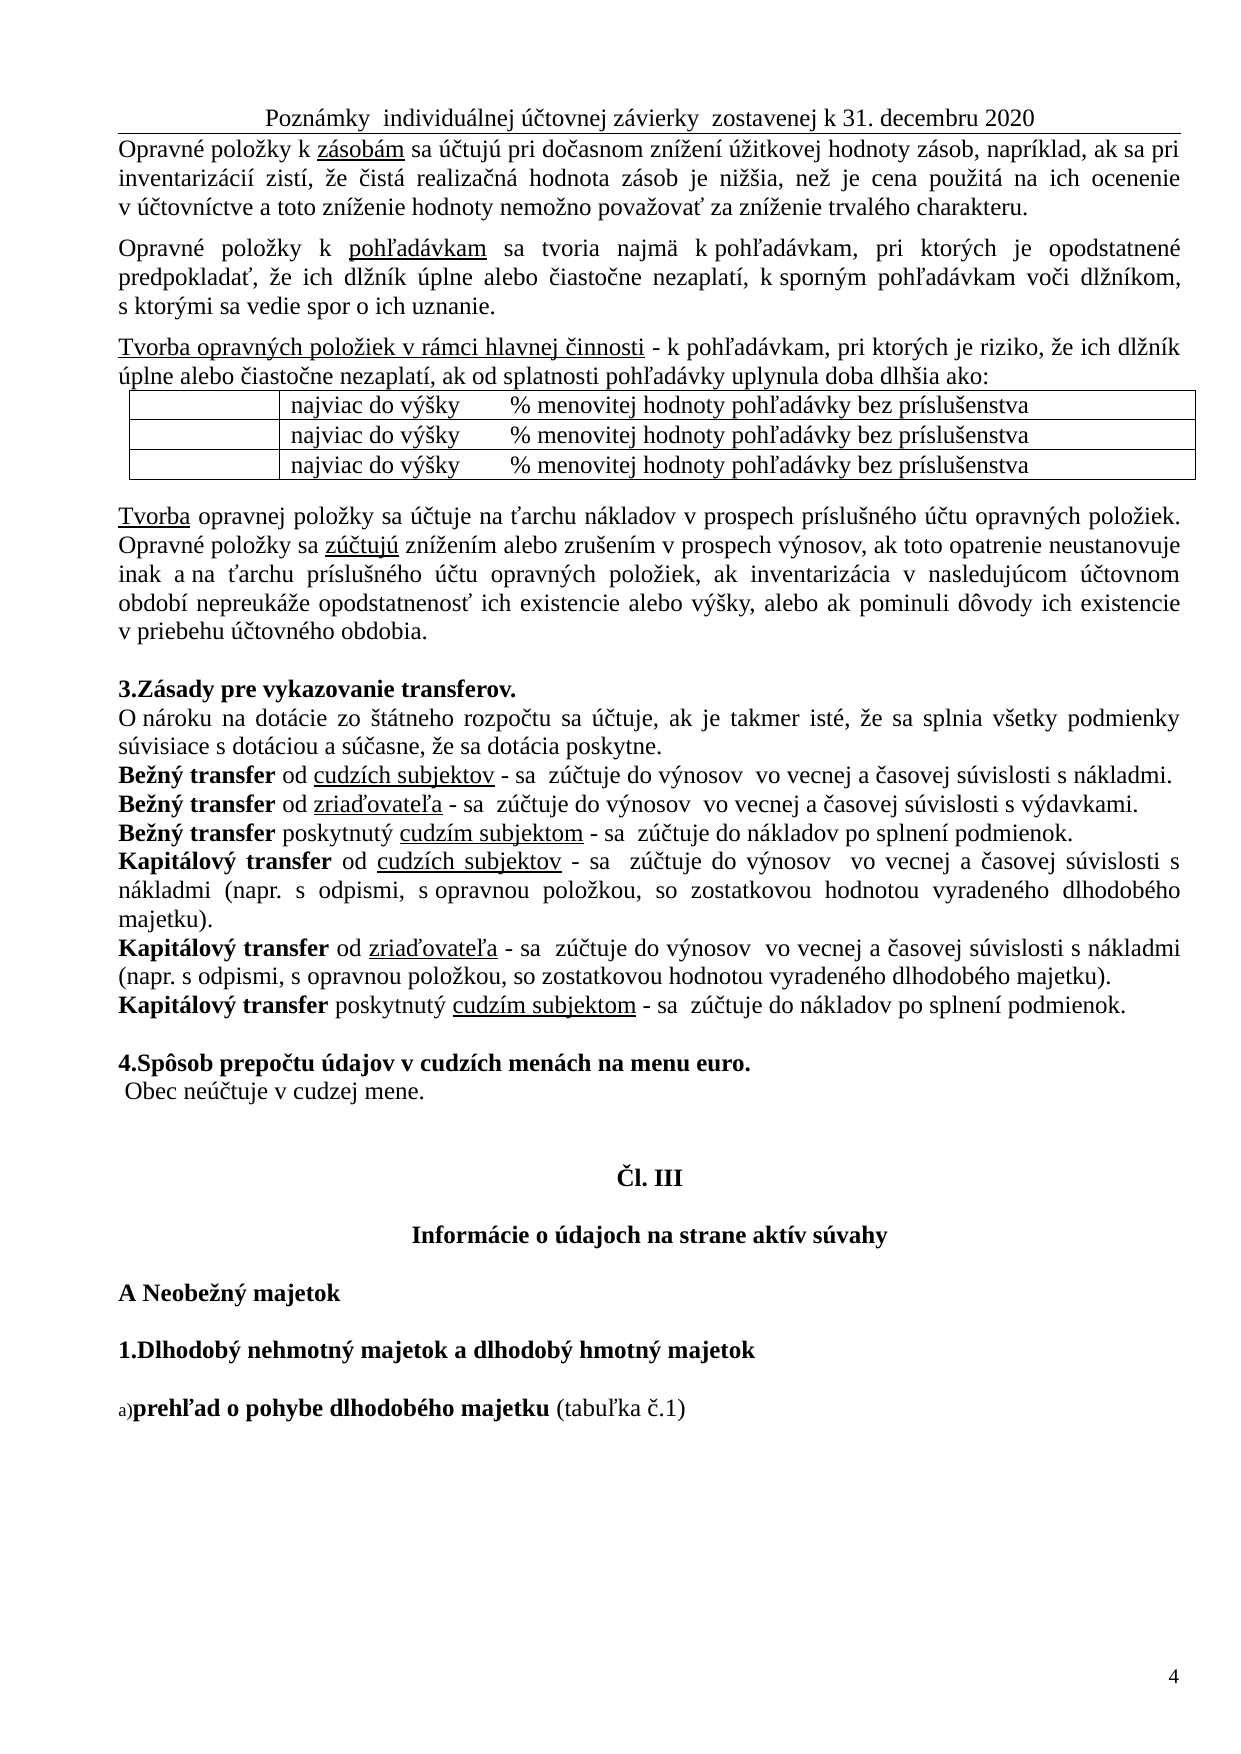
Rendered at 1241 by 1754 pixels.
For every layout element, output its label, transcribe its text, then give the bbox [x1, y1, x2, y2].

table_header [130, 391, 279, 419]
text A Neobežný majetok [118, 1278, 1181, 1306]
text Bežný transfer od zriaďovateľa - sa zúčtuje do výnosov vo vecnej a časovej súvislosti s výdavkami. [118, 789, 1181, 818]
table_cell [130, 450, 279, 479]
text Čl. III [118, 1163, 1181, 1191]
list Dlhodobý nehmotný majetok a dlhodobý hmotný majetok [118, 1335, 1181, 1364]
list Zásady pre vykazovanie transferov. [118, 674, 1181, 703]
text Kapitálový transfer poskytnutý cudzím subjektom - sa zúčtuje do nákladov po splnení podmienok. [118, 990, 1181, 1019]
table_cell najviac do výšky % menovitej hodnoty pohľadávky bez príslušenstva [280, 420, 1195, 449]
text Obec neúčtuje v cudzej mene. [118, 1076, 1181, 1105]
table_cell [130, 420, 279, 449]
list prehľad o pohybe dlhodobého majetku (tabuľka č.1) [118, 1393, 1181, 1421]
text Tvorba opravnej položky sa účtuje na ťarchu nákladov v prospech príslušného účtu opravných položiek. Opravné položky sa zúčtujú znížením alebo zrušením v prospech výnosov, ak toto opatrenie neustanovuje inak a na ťarchu príslušného účtu opravných položiek, ak inventarizácia v nasledujúcom účtovnom období nepreukáže opodstatnenosť ich existencie alebo výšky, alebo ak pominuli dôvody ich existencie v priebehu účtovného obdobia. [118, 501, 1181, 645]
text Opravné položky k zásobám sa účtujú pri dočasnom znížení úžitkovej hodnoty zásob, napríklad, ak sa pri inventarizácií zistí, že čistá realizačná hodnota zásob je nižšia, než je cena použitá na ich ocenenie v účtovníctve a toto zníženie hodnoty nemožno považovať za zníženie trvalého charakteru. [118, 134, 1181, 221]
text Informácie o údajoch na strane aktív súvahy [118, 1220, 1181, 1249]
table_cell najviac do výšky % menovitej hodnoty pohľadávky bez príslušenstva [280, 450, 1195, 479]
text Bežný transfer od cudzích subjektov - sa zúčtuje do výnosov vo vecnej a časovej súvislosti s nákladmi. [118, 760, 1181, 789]
text Opravné položky k pohľadávkam sa tvoria najmä k pohľadávkam, pri ktorých je opodstatnené predpokladať, že ich dlžník úplne alebo čiastočne nezaplatí, k sporným pohľadávkam voči dlžníkom, s ktorými sa vedie spor o ich uznanie. [118, 233, 1181, 319]
text Kapitálový transfer od cudzích subjektov - sa zúčtuje do výnosov vo vecnej a časovej súvislosti s nákladmi (napr. s odpismi, s opravnou položkou, so zostatkovou hodnotou vyradeného dlhodobého majetku). [118, 846, 1181, 933]
text O nároku na dotácie zo štátneho rozpočtu sa účtuje, ak je takmer isté, že sa splnia všetky podmienky súvisiace s dotáciou a súčasne, že sa dotácia poskytne. [118, 703, 1181, 760]
table_header najviac do výšky % menovitej hodnoty pohľadávky bez príslušenstva [280, 391, 1195, 419]
text Bežný transfer poskytnutý cudzím subjektom - sa zúčtuje do nákladov po splnení podmienok. [118, 818, 1181, 846]
list Spôsob prepočtu údajov v cudzích menách na menu euro. [118, 1048, 1181, 1076]
text Kapitálový transfer od zriaďovateľa - sa zúčtuje do výnosov vo vecnej a časovej súvislosti s nákladmi (napr. s odpismi, s opravnou položkou, so zostatkovou hodnotou vyradeného dlhodobého majetku). [118, 933, 1181, 990]
text Tvorba opravných položiek v rámci hlavnej činnosti - k pohľadávkam, pri ktorých je riziko, že ich dlžník úplne alebo čiastočne nezaplatí, ak od splatnosti pohľadávky uplynula doba dlhšia ako: [118, 332, 1181, 389]
